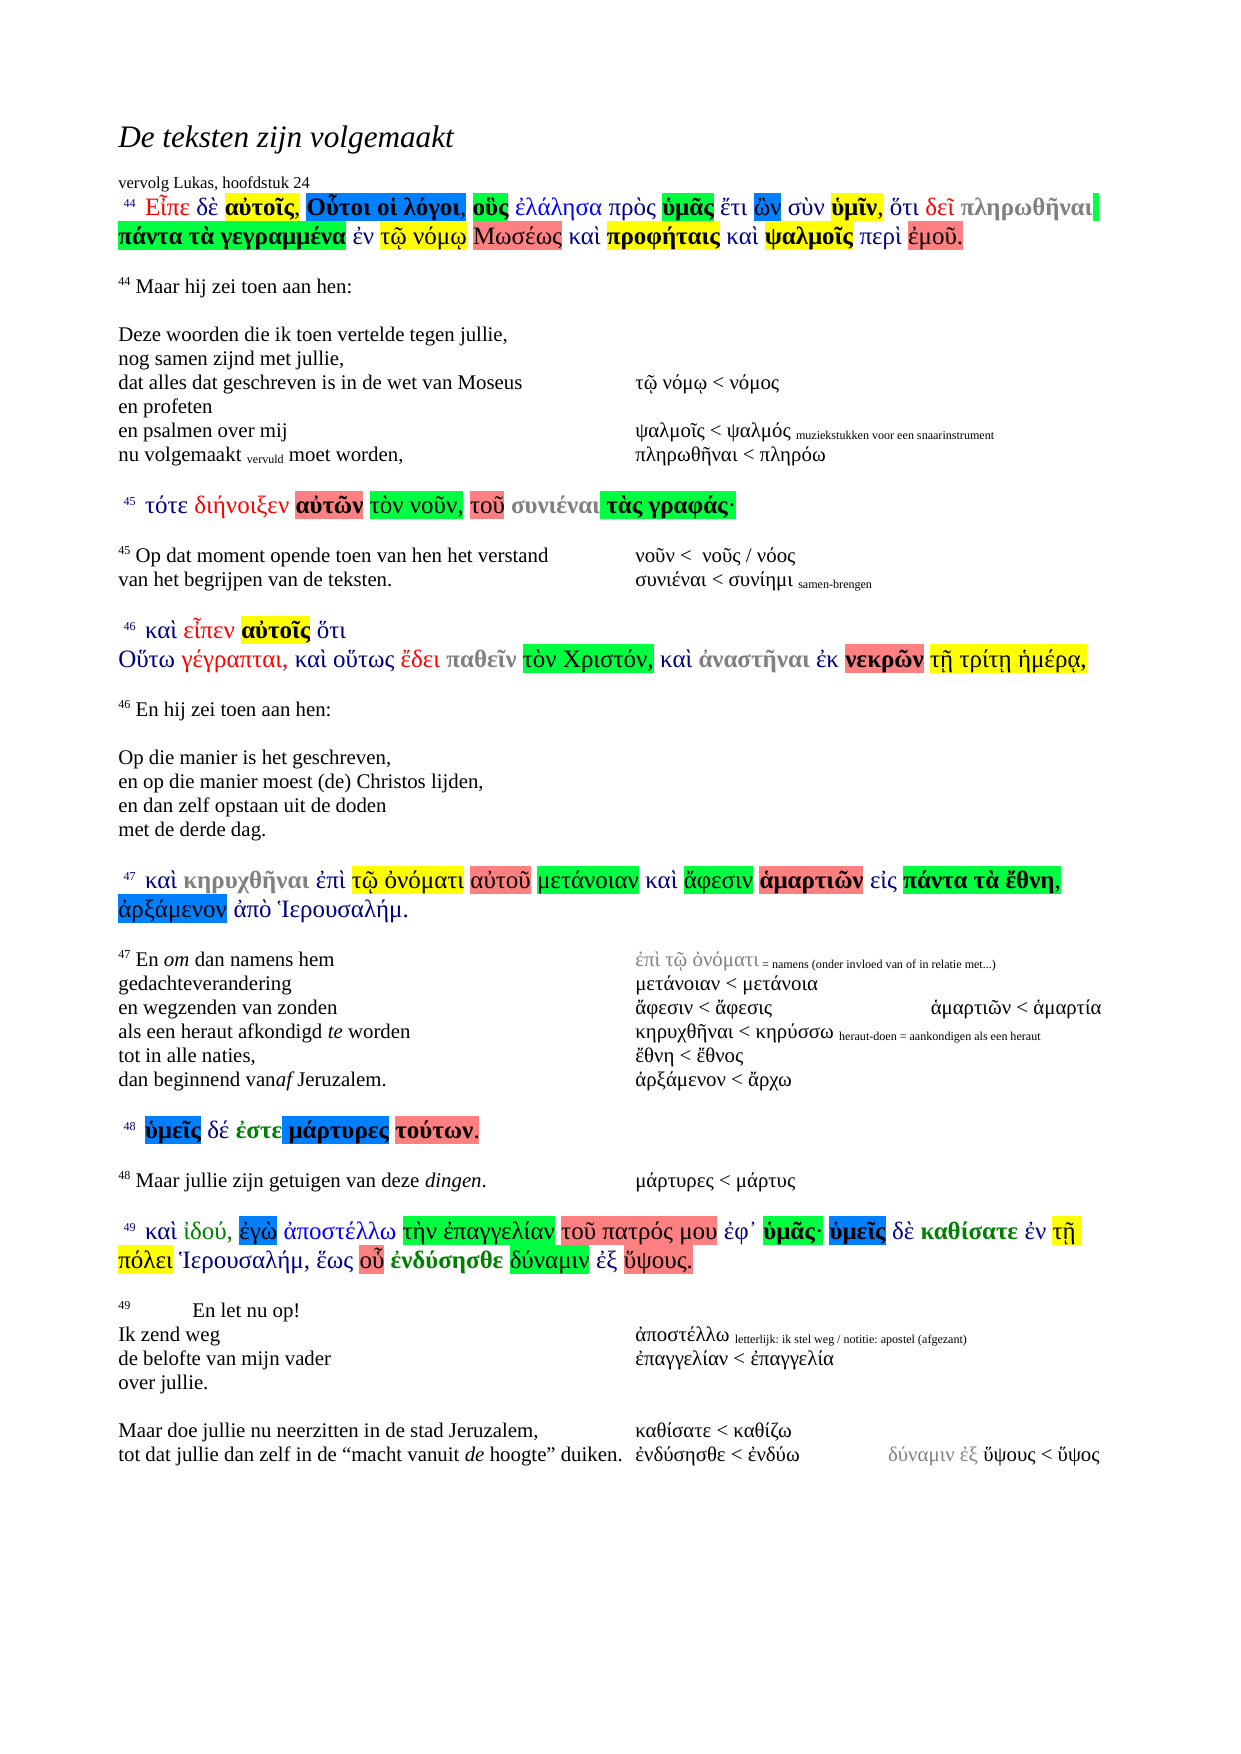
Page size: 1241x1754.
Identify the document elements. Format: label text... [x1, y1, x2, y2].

text dat alles dat geschreven is in de wet van Moseus τῷ νόμῳ < νόμος [118, 370, 1122, 394]
text 47 καὶ κηρυχθῆναι ἐπὶ τῷ ὀνόματι αὐτοῦ μετάνοιαν καὶ ἄφεσιν ἁμαρτιῶν εἰς πάντα τὰ ἔθνη, ἀρξάμενον ἀπὸ Ἱερουσαλήμ. [118, 866, 1122, 923]
text vervolg Lukas, hoofdstuk 24 [118, 173, 1122, 192]
text als een heraut afkondigd te worden κηρυχθῆναι < κηρύσσω heraut-doen = aankondigen als een heraut [118, 1019, 1122, 1043]
text tot in alle naties, ἔθνη < ἔθνος [118, 1043, 1122, 1067]
text 48 Maar jullie zijn getuigen van deze dingen. μάρτυρες < μάρτυς [118, 1168, 1122, 1192]
text gedachteverandering μετάνοιαν < μετάνοια [118, 971, 1122, 995]
text over jullie. [118, 1370, 1122, 1394]
text van het begrijpen van de teksten. συνιέναι < συνίημι samen-brengen [118, 567, 1122, 591]
text 44 Εἶπε δὲ αὐτοῖς, Οὗτοι οἱ λόγοι, οὓς ἐλάλησα πρὸς ὑμᾶς ἔτι ὢν σὺν ὑμῖν, ὅτι δεῖ πληρωθῆναι πάντα τὰ γεγραμμένα ἐν τῷ νόμῳ Μωσέως καὶ προφήταις καὶ ψαλμοῖς περὶ ἐμοῦ. [118, 192, 1122, 250]
text 45 Op dat moment opende toen van hen het verstand νοῦν < νοῦς / νόος [118, 543, 1122, 567]
text 46 καὶ εἶπεν αὐτοῖς ὅτι [118, 616, 1122, 644]
text 49 En let nu op! [118, 1298, 1122, 1322]
text en dan zelf opstaan uit de doden [118, 793, 1122, 817]
text nu volgemaakt vervuld moet worden, πληρωθῆναι < πληρόω [118, 442, 1122, 466]
text Οὕτω γέγραπται, καὶ οὕτως ἔδει παθεῖν τὸν Χριστόν, καὶ ἀναστῆναι ἐκ νεκρῶν τῇ τρίτῃ ἡμέρᾳ, [118, 644, 1122, 673]
text tot dat jullie dan zelf in de “macht vanuit de hoogte” duiken. ἐνδύσησθε < ἐνδύω δύναμιν ἐξ ὕψους < ὕψος [118, 1442, 1122, 1466]
text met de derde dag. [118, 817, 1122, 841]
text Ik zend weg ἀποστέλλω letterlijk: ik stel weg / notitie: apostel (afgezant) [118, 1322, 1122, 1346]
text de belofte van mijn vader ἐπαγγελίαν < ἐπαγγελία [118, 1346, 1122, 1370]
text en op die manier moest (de) Christos lijden, [118, 769, 1122, 793]
text 49 καὶ ἰδού, ἐγὼ ἀποστέλλω τὴν ἐπαγγελίαν τοῦ πατρός μου ἐφ᾽ ὑμᾶς· ὑμεῖς δὲ καθίσατε ἐν τῇ πόλει Ἱερουσαλήμ, ἕως οὗ ἐνδύσησθε δύναμιν ἐξ ὕψους. [118, 1216, 1122, 1274]
text en wegzenden van zonden ἄφεσιν < ἄφεσις ἁμαρτιῶν < ἁμαρτία [118, 995, 1122, 1019]
text en profeten [118, 394, 1122, 418]
text Maar doe jullie nu neerzitten in de stad Jeruzalem, καθίσατε < καθίζω [118, 1418, 1122, 1442]
text 45 τότε διήνοιξεν αὐτῶν τὸν νοῦν, τοῦ συνιέναι τὰς γραφάς· [118, 491, 1122, 519]
text dan beginnend vanaf Jeruzalem. ἀρξάμενον < ἄρχω [118, 1067, 1122, 1091]
text nog samen zijnd met jullie, [118, 346, 1122, 370]
text en psalmen over mij ψαλμοῖς < ψαλμός muziekstukken voor een snaarinstrument [118, 418, 1122, 442]
text Deze woorden die ik toen vertelde tegen jullie, [118, 322, 1122, 346]
text Op die manier is het geschreven, [118, 745, 1122, 769]
text 47 En om dan namens hem ἐπὶ τῷ ὀνόματι = namens (onder invloed van of in relatie met...) [118, 947, 1122, 971]
text De teksten zijn volgemaakt [118, 118, 1122, 154]
text 46 En hij zei toen aan hen: [118, 697, 1122, 721]
text 48 ὑμεῖς δέ ἐστε μάρτυρες τούτων. [118, 1116, 1122, 1144]
text 44 Maar hij zei toen aan hen: [118, 274, 1122, 298]
